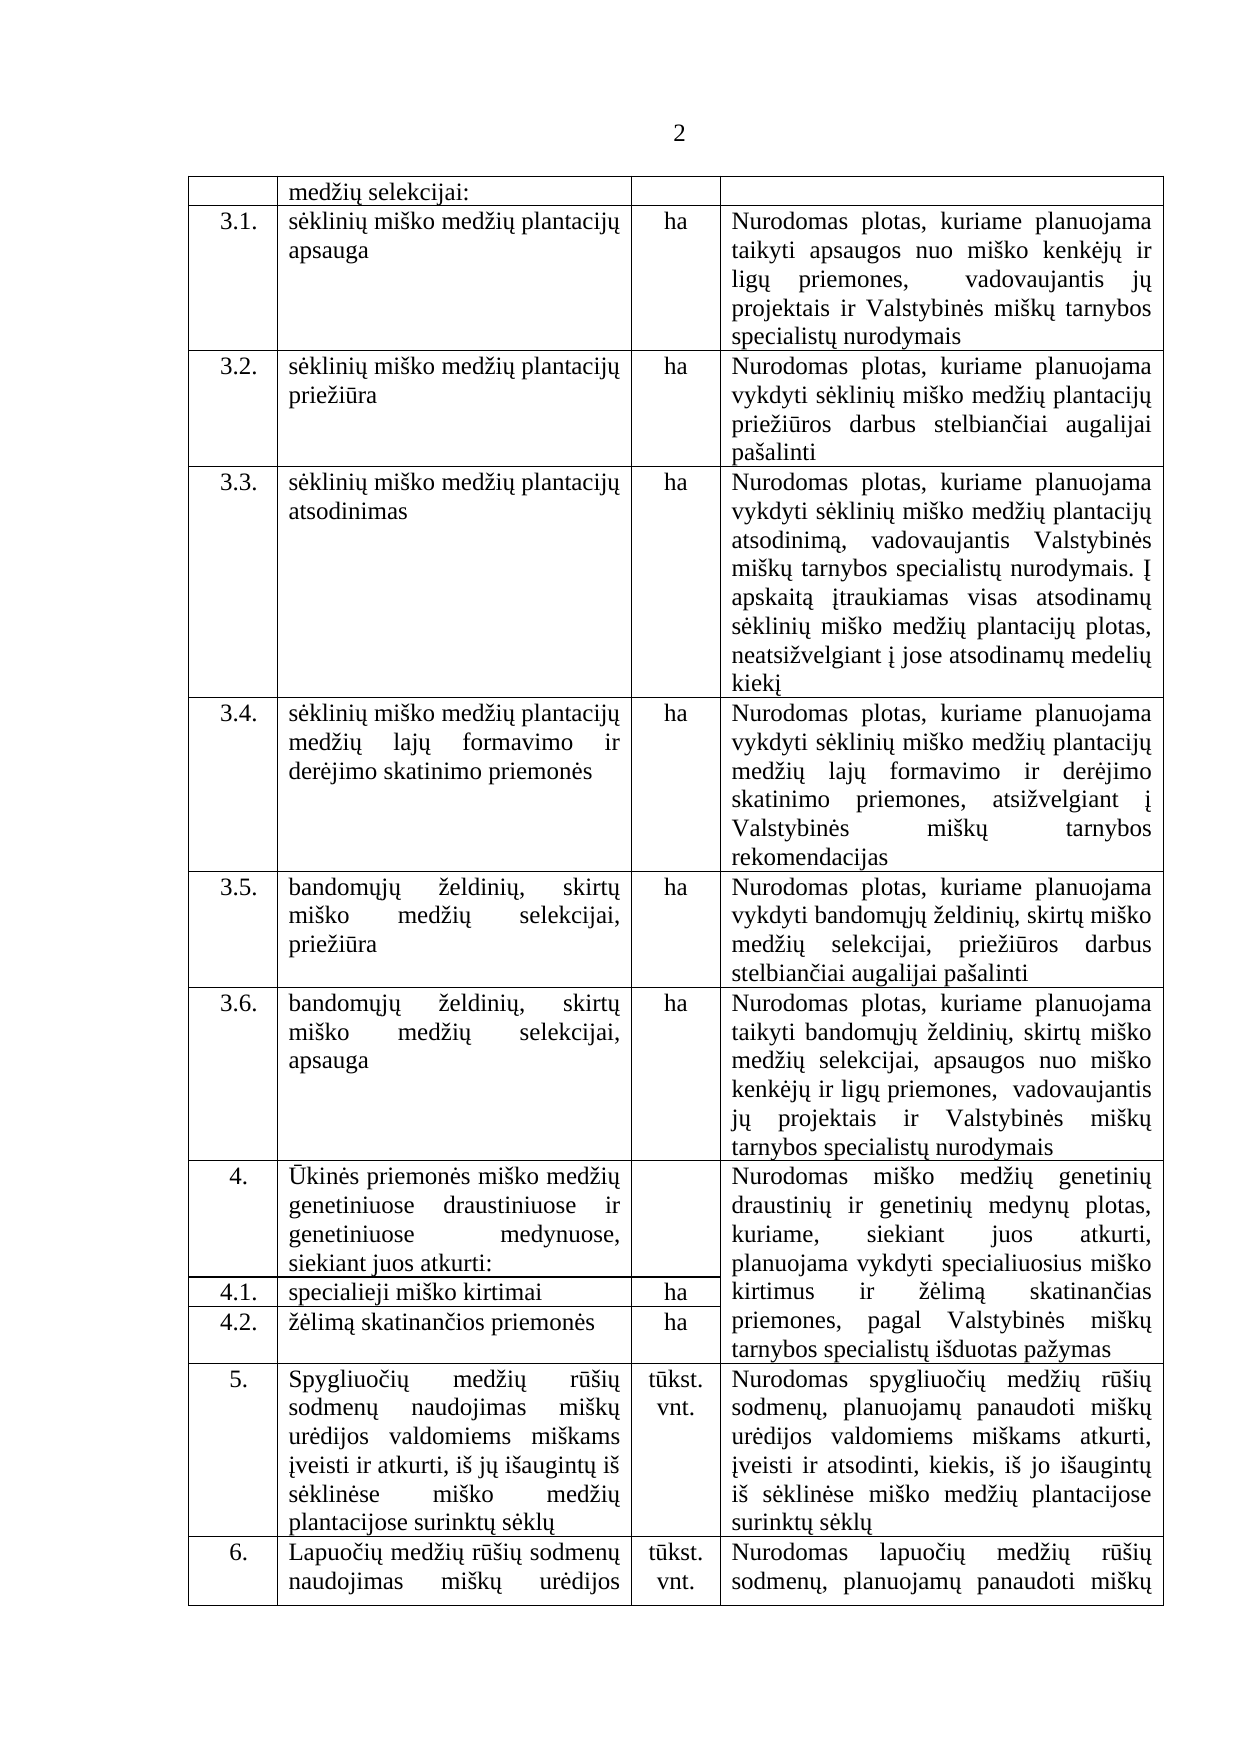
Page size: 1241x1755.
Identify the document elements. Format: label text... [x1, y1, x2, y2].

table_cell ha [632, 1278, 720, 1306]
table_cell sėklinių miško medžių plantacijų atsodinimas [278, 467, 631, 697]
table_cell Nurodomas plotas, kuriame planuojama vykdyti sėklinių miško medžių plantacijų medžių lajų formavimo ir derėjimo skatinimo priemones, atsižvelgiant į Valstybinės miškų tarnybos rekomendacijas [721, 698, 1163, 871]
table_cell 6. [189, 1537, 277, 1605]
table_cell [632, 177, 720, 205]
table_cell sėklinių miško medžių plantacijų priežiūra [278, 351, 631, 466]
table_cell sėklinių miško medžių plantacijų apsauga [278, 206, 631, 350]
table_cell ha [632, 467, 720, 697]
table_cell 3.3. [189, 467, 277, 697]
table_cell [189, 177, 277, 205]
table_cell ha [632, 988, 720, 1160]
table_cell ha [632, 872, 720, 987]
table_cell Nurodomas lapuočių medžių rūšių sodmenų, planuojamų panaudoti miškų [721, 1537, 1163, 1605]
table_cell Nurodomas plotas, kuriame planuojama vykdyti bandomųjų želdinių, skirtų miško medžių selekcijai, priežiūros darbus stelbiančiai augalijai pašalinti [721, 872, 1163, 987]
table_cell [632, 1161, 720, 1276]
table_cell sėklinių miško medžių plantacijų medžių lajų formavimo ir derėjimo skatinimo priemonės [278, 698, 631, 871]
table_cell 3.6. [189, 988, 277, 1160]
table_cell 5. [189, 1364, 277, 1536]
table_cell tūkst. vnt. [632, 1537, 720, 1605]
table_cell Nurodomas plotas, kuriame planuojama taikyti apsaugos nuo miško kenkėjų ir ligų priemones, vadovaujantis jų projektais ir Valstybinės miškų tarnybos specialistų nurodymais [721, 206, 1163, 350]
table_cell 3.4. [189, 698, 277, 871]
table_cell 3.1. [189, 206, 277, 350]
table_cell medžių selekcijai: [278, 177, 631, 205]
table_cell 4. [189, 1161, 277, 1276]
table_cell ha [632, 351, 720, 466]
table_cell Nurodomas spygliuočių medžių rūšių sodmenų, planuojamų panaudoti miškų urėdijos valdomiems miškams atkurti, įveisti ir atsodinti, kiekis, iš jo išaugintų iš sėklinėse miško medžių plantacijose surinktų sėklų [721, 1364, 1163, 1536]
table_cell 3.2. [189, 351, 277, 466]
table_cell 4.2. [189, 1307, 277, 1363]
table_cell tūkst. vnt. [632, 1364, 720, 1536]
table_cell [721, 177, 1163, 205]
table_cell Lapuočių medžių rūšių sodmenų naudojimas miškų urėdijos [278, 1537, 631, 1605]
table_cell Nurodomas plotas, kuriame planuojama vykdyti sėklinių miško medžių plantacijų atsodinimą, vadovaujantis Valstybinės miškų tarnybos specialistų nurodymais. Į apskaitą įtraukiamas visas atsodinamų sėklinių miško medžių plantacijų plotas, neatsižvelgiant į jose atsodinamų medelių kiekį [721, 467, 1163, 697]
table_cell Spygliuočių medžių rūšių sodmenų naudojimas miškų urėdijos valdomiems miškams įveisti ir atkurti, iš jų išaugintų iš sėklinėse miško medžių plantacijose surinktų sėklų [278, 1364, 631, 1536]
table_cell žėlimą skatinančios priemonės [278, 1307, 631, 1363]
table_cell Ūkinės priemonės miško medžių genetiniuose draustiniuose ir genetiniuose medynuose, siekiant juos atkurti: [278, 1161, 631, 1276]
table_cell ha [632, 1307, 720, 1363]
table_cell Nurodomas miško medžių genetinių draustinių ir genetinių medynų plotas, kuriame, siekiant juos atkurti, planuojama vykdyti specialiuosius miško kirtimus ir žėlimą skatinančias priemones, pagal Valstybinės miškų tarnybos specialistų išduotas pažymas [721, 1161, 1163, 1363]
table_cell 4.1. [189, 1278, 277, 1306]
table_cell bandomųjų želdinių, skirtų miško medžių selekcijai, priežiūra [278, 872, 631, 987]
table_cell bandomųjų želdinių, skirtų miško medžių selekcijai, apsauga [278, 988, 631, 1160]
table_cell Nurodomas plotas, kuriame planuojama vykdyti sėklinių miško medžių plantacijų priežiūros darbus stelbiančiai augalijai pašalinti [721, 351, 1163, 466]
table_cell ha [632, 206, 720, 350]
table_cell Nurodomas plotas, kuriame planuojama taikyti bandomųjų želdinių, skirtų miško medžių selekcijai, apsaugos nuo miško kenkėjų ir ligų priemones, vadovaujantis jų projektais ir Valstybinės miškų tarnybos specialistų nurodymais [721, 988, 1163, 1160]
table_cell ha [632, 698, 720, 871]
table_cell 3.5. [189, 872, 277, 987]
table_cell specialieji miško kirtimai [278, 1278, 631, 1306]
